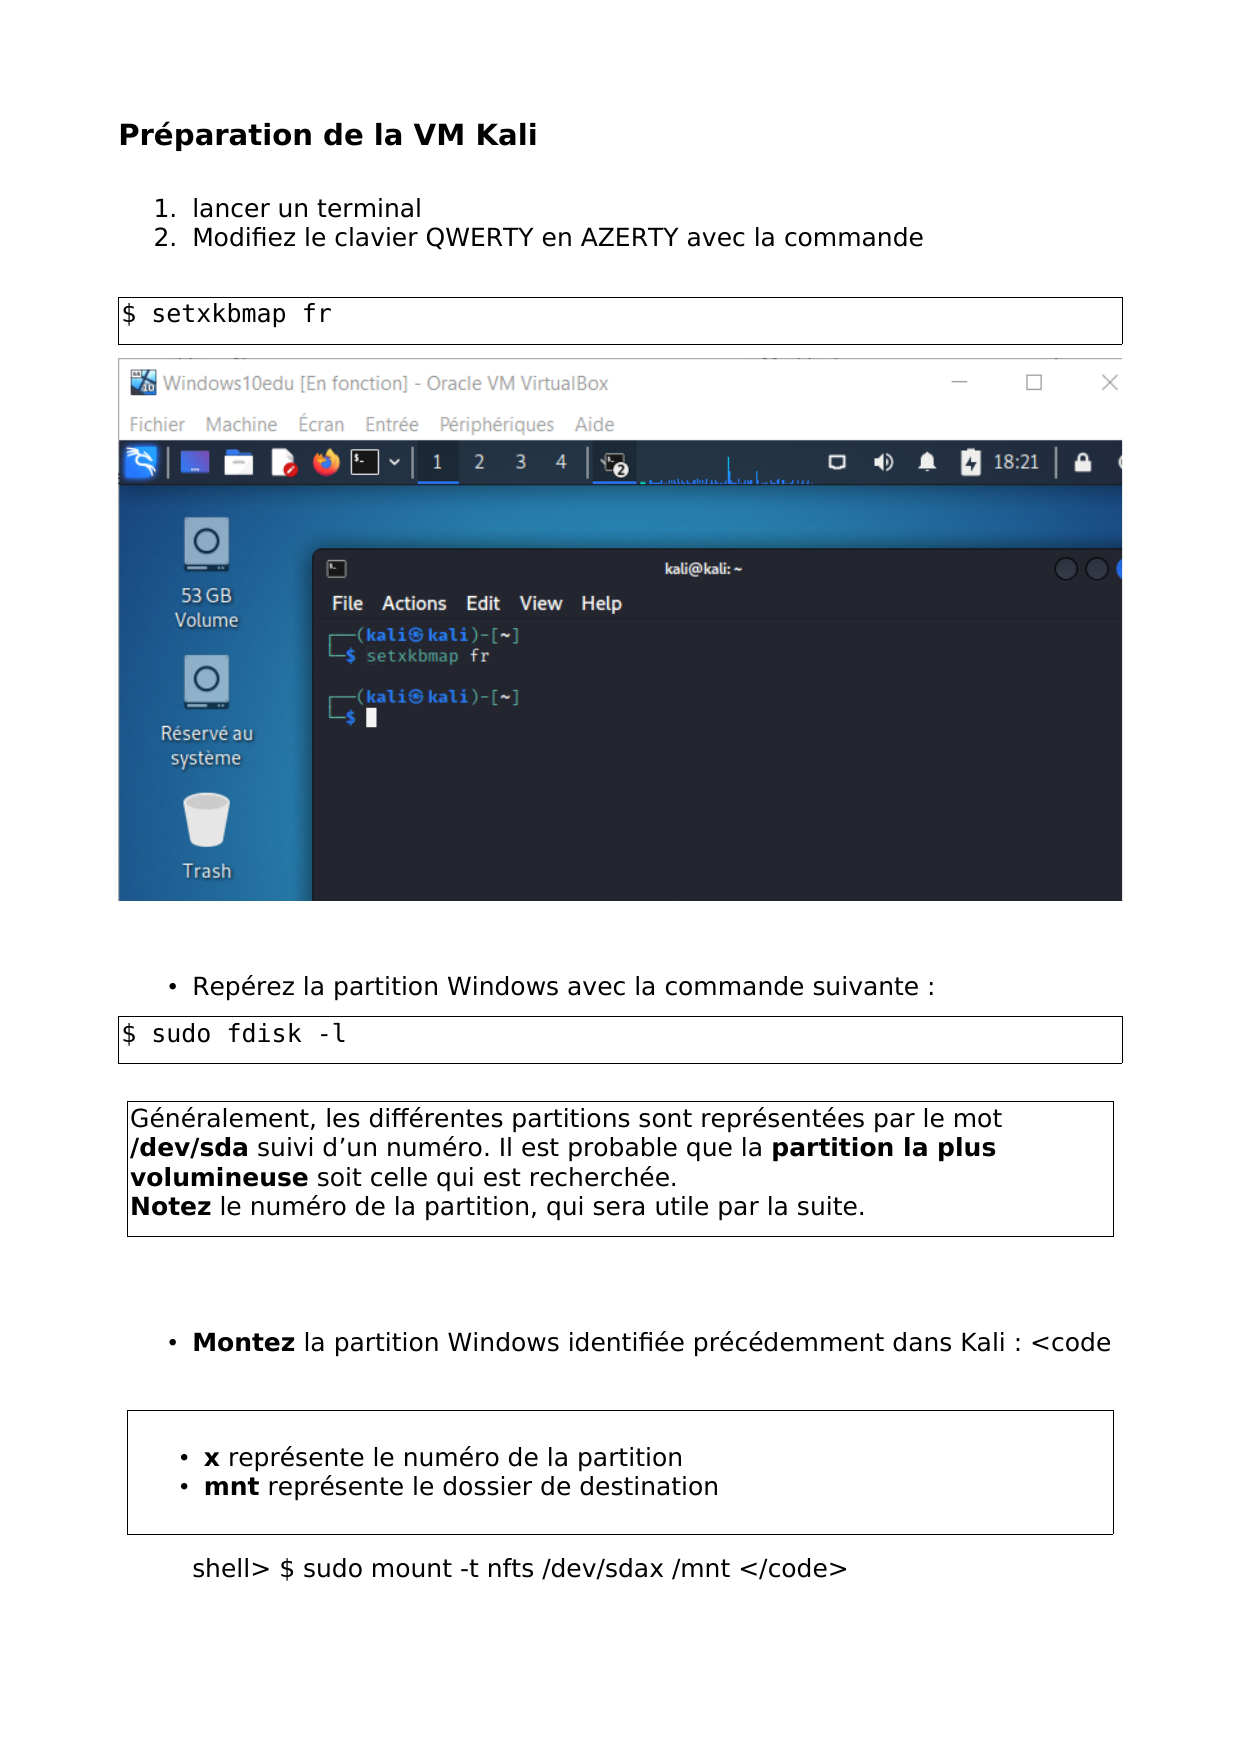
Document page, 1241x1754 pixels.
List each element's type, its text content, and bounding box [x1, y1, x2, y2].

list Modiﬁez le clavier QWERTY en AZERTY avec la commande [177, 223, 1122, 252]
table_header x représente le numéro de la partition mnt représente le dossier de destination [128, 1411, 1113, 1534]
table_header $ setxkbmap fr [119, 298, 1122, 343]
table_header $ sudo fdisk -l [119, 1017, 1122, 1063]
picture [118, 358, 1123, 901]
table_header Généralement, les différentes partitions sont représentées par le mot /dev/sda suivi d’un numéro. Il est probable que la partition la plus volumineuse soit celle qui est recherchée. Notez le numéro de la partition, qui sera utile par la suite. [128, 1102, 1113, 1236]
list Montez la partition Windows identifiée précédemment dans Kali : <code [177, 1328, 1122, 1387]
list Repérez la partition Windows avec la commande suivante : [177, 972, 1122, 1001]
list shell> $ sudo mount -t nfts /dev/sdax /mnt </code> [177, 1543, 1122, 1584]
list lancer un terminal [177, 194, 1122, 223]
subtitle Préparation de la VM Kali [118, 118, 1122, 152]
